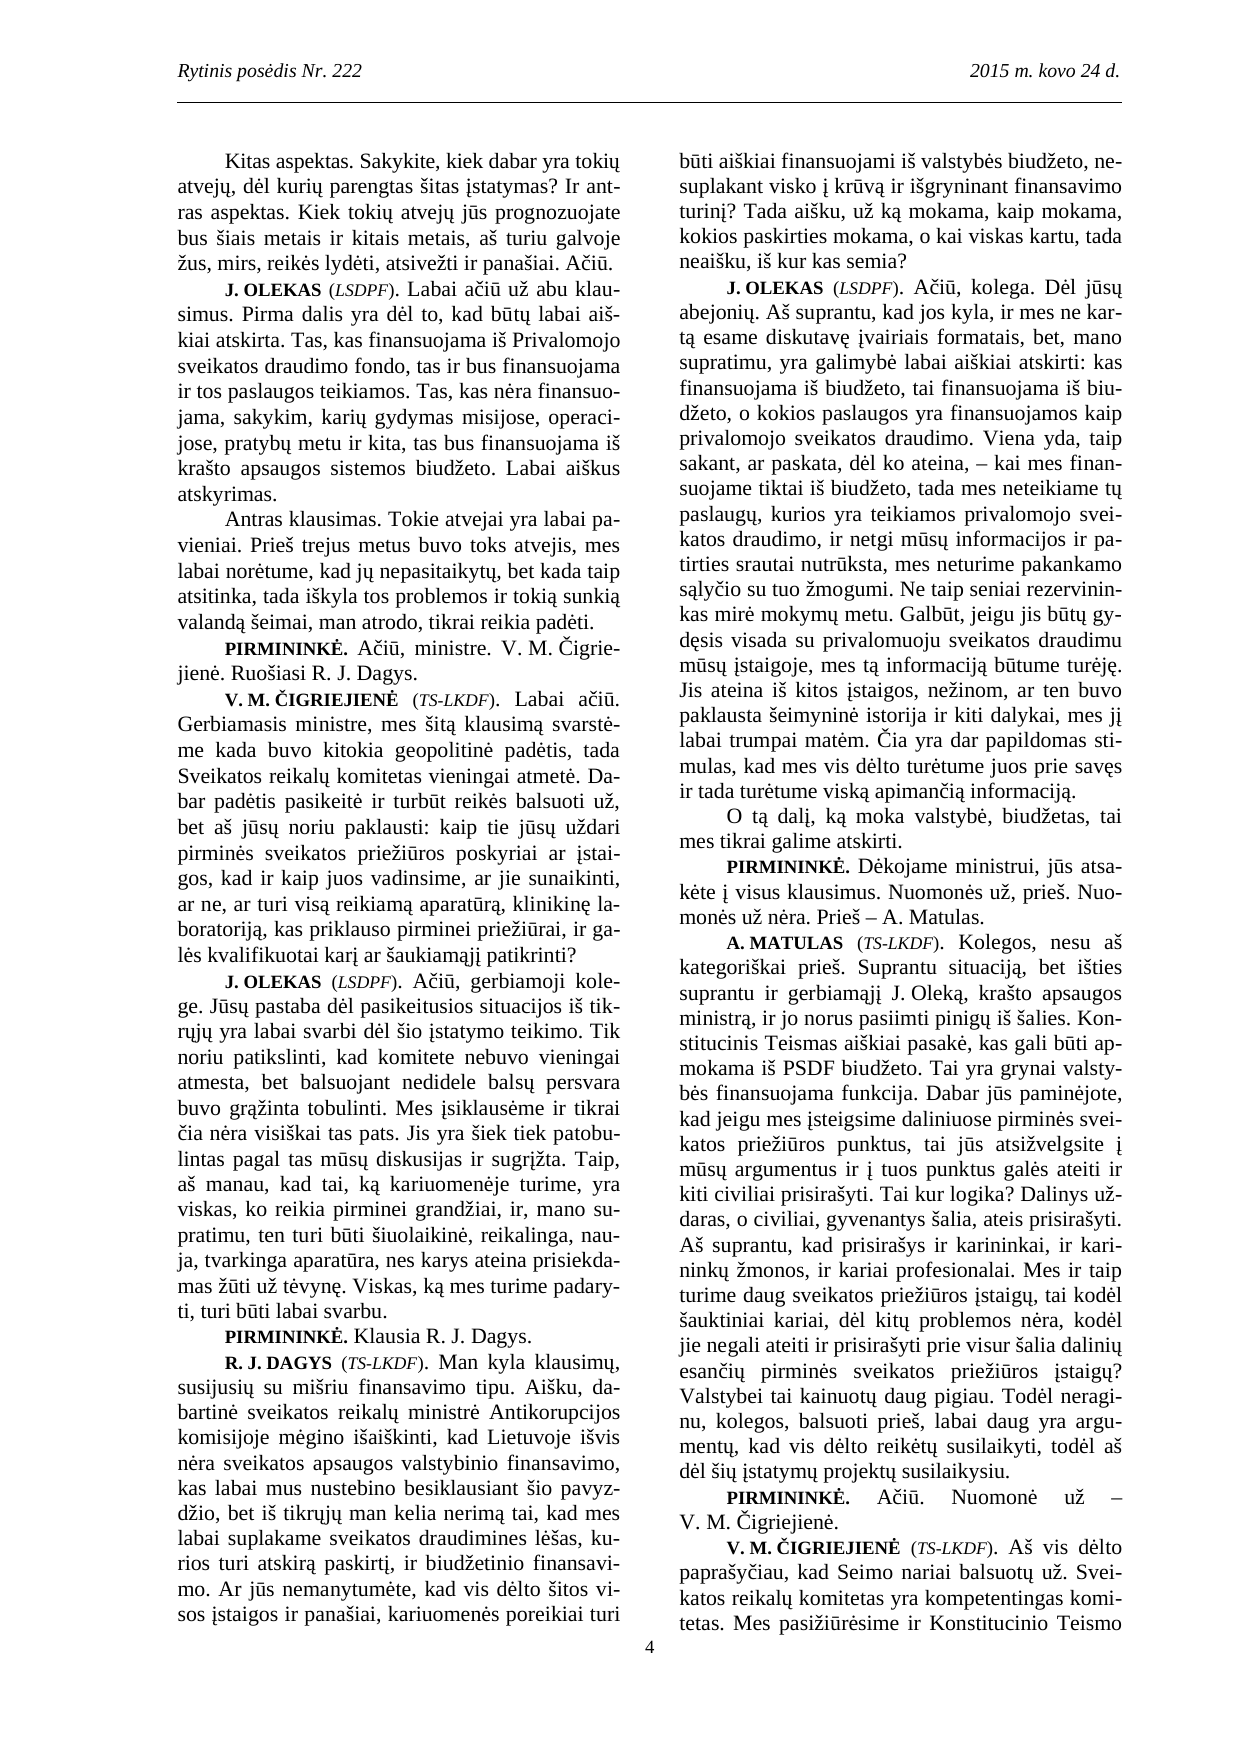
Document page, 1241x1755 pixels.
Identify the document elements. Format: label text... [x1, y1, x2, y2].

text V. M. ČIGRIEJIENĖ (TS-LKDF). Aš vis dėl­to pa­pra­šy­čiau, kad Sei­mo na­riai bal­suo­tų už. Svei­ka­tos rei­ka­lų ko­mi­te­tas yra kom­pe­ten­tin­gas ko­mi­te­tas. Mes pa­si­žiū­rė­si­me ir Kon­sti­tu­ci­nio Teis­mo [679, 1534, 1122, 1635]
text PIRMININKĖ. Ačiū, mi­nist­re. V. M. Čig­rie­jie­nė. Ruo­šia­si R. J. Da­gys. [177, 634, 620, 686]
text J. OLEKAS (LSDPF). Ačiū, ger­bia­mo­ji ko­le­ge. Jū­sų pa­sta­ba dėl pa­si­kei­tu­sios si­tu­a­ci­jos iš tik­rų­jų yra la­bai svar­bi dėl šio įsta­ty­mo tei­ki­mo. Tik no­riu pa­tiks­lin­ti, kad ko­mi­te­te ne­bu­vo vie­nin­gai at­mes­ta, bet bal­suo­jant ne­di­de­le bal­sų per­sva­ra bu­vo grą­žin­ta to­bu­lin­ti. Mes įsi­klau­sė­me ir tik­rai čia nė­ra vi­siš­kai tas pats. Jis yra šiek tiek pa­to­bu­lin­tas pa­gal tas mū­sų dis­ku­si­jas ir su­grįž­ta. Taip, aš ma­nau, kad tai, ką ka­riuo­me­nė­je tu­ri­me, yra vis­kas, ko rei­kia pir­mi­nei gran­džiai, ir, ma­no su­pra­ti­mu, ten tu­ri bū­ti šiuo­lai­ki­nė, rei­ka­lin­ga, nau­ja, tvar­kin­ga apa­ra­tū­ra, nes ka­rys at­ei­na pri­siek­da­mas žū­ti už tė­vy­nę. Vis­kas, ką mes tu­ri­me pa­da­ry­ti, tu­ri bū­ti la­bai svar­bu. [177, 968, 620, 1323]
text bū­ti aiš­kiai fi­nan­suo­ja­mi iš vals­ty­bės biu­dže­to, ne­su­pla­kant vis­ko į krū­vą ir iš­gry­ni­nant fi­nan­sa­vi­mo tu­ri­nį? Ta­da aiš­ku, už ką mo­ka­ma, kaip mo­ka­ma, ko­kios pa­skir­ties mo­ka­ma, o kai vis­kas kar­tu, ta­da ne­aiš­ku, iš kur kas se­mia? [679, 148, 1122, 274]
text A. MATULAS (TS-LKDF). Ko­le­gos, ne­su aš ka­te­go­riš­kai prieš. Su­pran­tu si­tu­a­ci­ją, bet iš­ties su­pran­tu ir ger­bia­mą­jį J. Ole­ką, kraš­to ap­sau­gos mi­nist­rą, ir jo no­rus pa­si­im­ti pi­ni­gų iš ša­lies. Kon­sti­tu­ci­nis Teis­mas aiš­kiai pa­sa­kė, kas ga­li bū­ti ap­mo­ka­ma iš PSDF biu­dže­to. Tai yra gry­nai vals­ty­bės fi­nan­suo­ja­ma funk­ci­ja. Da­bar jūs pa­mi­nė­jo­te, kad jei­gu mes įsteig­si­me da­li­niuo­se pir­mi­nės svei­ka­tos prie­žiū­ros punk­tus, tai jūs at­si­žvelg­si­te į mū­sų ar­gu­men­tus ir į tuos punk­tus ga­lės at­ei­ti ir ki­ti ci­vi­liai pri­si­ra­šy­ti. Tai kur lo­gi­ka? Da­li­nys už­da­ras, o ci­vi­liai, gy­ve­nan­tys ša­lia, at­eis pri­si­ra­šy­ti. Aš su­pran­tu, kad pri­si­ra­šys ir ka­ri­nin­kai, ir ka­ri­nin­kų žmo­nos, ir ka­riai pro­fe­sio­na­lai. Mes ir taip tu­ri­me daug svei­ka­tos prie­žiū­ros įstai­gų, tai ko­dėl šauk­ti­niai ka­riai, dėl ki­tų pro­ble­mos nė­ra, ko­dėl jie ne­ga­li at­ei­ti ir pri­si­ra­šy­ti prie vi­sur ša­lia da­li­nių esan­čių pir­mi­nės svei­ka­tos prie­žiū­ros įstai­gų? Val­s­ty­bei tai kai­nuo­tų daug pi­giau. To­dėl ne­ra­gi­nu, ko­le­gos, bal­suo­ti prieš, la­bai daug yra ar­gu­men­tų, kad vis dėl­to rei­kė­tų su­si­lai­ky­ti, to­dėl aš dėl šių įsta­ty­mų pro­jek­tų su­si­lai­ky­siu. [679, 929, 1122, 1484]
text J. OLEKAS (LSDPF). La­bai ačiū už abu klau­si­mus. Pir­ma da­lis yra dėl to, kad bū­tų la­bai aiš­kiai at­skir­ta. Tas, kas fi­nan­suo­ja­ma iš Pri­va­lo­mo­jo svei­ka­tos drau­di­mo fon­do, tas ir bus fi­nan­suo­ja­ma ir tos pa­slau­gos tei­kia­mos. Tas, kas nė­ra fi­nan­suo­ja­ma, sa­ky­kim, ka­rių gy­dy­mas mi­si­jo­se, ope­ra­ci­jo­se, pra­ty­bų me­tu ir ki­ta, tas bus fi­nan­suo­ja­ma iš kraš­to ap­sau­gos sis­te­mos biu­dže­to. La­bai aiš­kus at­sky­ri­mas. [177, 276, 620, 506]
text J. OLEKAS (LSDPF). Ačiū, ko­le­ga. Dėl jū­sų abe­jo­nių. Aš su­pran­tu, kad jos ky­la, ir mes ne kar­tą esa­me dis­ku­ta­vę įvai­riais for­ma­tais, bet, ma­no su­pra­ti­mu, yra ga­li­my­bė la­bai aiš­kiai at­skir­ti: kas fi­nan­suo­ja­ma iš biu­dže­to, tai fi­nan­suo­ja­ma iš biu­dže­to, o ko­kios pa­slau­gos yra fi­nan­suo­ja­mos kaip pri­va­lo­mo­jo svei­ka­tos drau­di­mo. Vie­na yda, taip sa­kant, ar pa­ska­ta, dėl ko at­ei­na, – kai mes fi­nan­suo­ja­me tik­tai iš biu­dže­to, ta­da mes ne­tei­kia­me tų pa­slau­gų, ku­rios yra tei­kia­mos pri­va­lo­mo­jo svei­ka­tos drau­di­mo, ir net­gi mū­sų in­for­ma­ci­jos ir pa­tir­ties srau­tai nu­trūks­ta, mes ne­tu­ri­me pa­kan­ka­mo są­ly­čio su tuo žmo­gu­mi. Ne taip se­niai re­zer­vi­nin­kas mi­rė mo­ky­mų me­tu. Gal­būt, jei­gu jis bū­tų gy­dę­sis vi­sa­da su pri­va­lo­muo­ju svei­ka­tos drau­di­mu mū­sų įstai­go­je, mes tą in­for­ma­ci­ją bū­tu­me tu­rė­ję. Jis at­ei­na iš ki­tos įstai­gos, ne­ži­nom, ar ten bu­vo pa­klaus­ta šei­my­ni­nė is­to­ri­ja ir ki­ti da­ly­kai, mes jį la­bai trum­pai ma­tėm. Čia yra dar pa­pil­do­mas sti­mu­las, kad mes vis dėl­to tu­rė­tu­me juos prie sa­vęs ir ta­da tu­rė­tu­me vis­ką ap­iman­čią in­for­ma­ci­ją. [679, 274, 1122, 803]
text Ant­ras klau­si­mas. To­kie at­ve­jai yra la­bai pa­vie­niai. Prieš tre­jus me­tus bu­vo toks at­ve­jis, mes la­bai no­rė­tu­me, kad jų ne­pa­si­tai­ky­tų, bet ka­da taip at­si­tin­ka, ta­da iš­ky­la tos pro­ble­mos ir to­kią sun­kią va­lan­dą šei­mai, man at­ro­do, tik­rai rei­kia pa­dė­ti. [177, 506, 620, 634]
text PIRMININKĖ. Ačiū. Nuo­mo­nė už – V. M. Či­g­rie­jie­nė. [679, 1484, 1122, 1534]
text PIRMININKĖ. Klau­sia R. J. Da­gys. [177, 1323, 620, 1349]
text V. M. ČIGRIEJIENĖ (TS-LKDF). La­bai ačiū. Ger­bia­ma­sis mi­nist­re, mes ši­tą klau­si­mą svars­tė­me ka­da bu­vo ki­to­kia ge­o­po­li­ti­nė pa­dė­tis, ta­da Svei­ka­tos rei­ka­lų ko­mi­te­tas vie­nin­gai at­me­tė. Da­bar pa­dė­tis pa­si­kei­tė ir tur­būt rei­kės bal­suo­ti už, bet aš jū­sų no­riu pa­klaus­ti: kaip tie jū­sų už­da­ri pir­mi­nės svei­ka­tos prie­žiū­ros po­sky­riai ar įstai­gos, kad ir kaip juos va­din­si­me, ar jie su­nai­kin­ti, ar ne, ar tu­ri vi­są rei­kia­mą apa­ra­tū­rą, kli­ni­ki­nę la­bo­ra­to­ri­ją, kas pri­klau­so pir­mi­nei prie­žiū­rai, ir ga­lės kva­li­fi­kuo­tai ka­rį ar šau­kia­mą­jį pa­tik­rin­ti? [177, 686, 620, 968]
text Ki­tas as­pek­tas. Sa­ky­ki­te, kiek da­bar yra to­kių at­ve­jų, dėl ku­rių pa­reng­tas ši­tas įsta­ty­mas? Ir ant­ras as­pek­tas. Kiek to­kių at­ve­jų jūs prog­no­zuo­ja­te bus šiais me­tais ir ki­tais me­tais, aš tu­riu gal­vo­je žus, mirs, rei­kės ly­dė­ti, at­si­vež­ti ir pa­na­šiai. Ačiū. [177, 148, 620, 276]
text R. J. DAGYS (TS-LKDF). Man ky­la klau­si­mų, su­si­ju­sių su miš­riu fi­nan­sa­vi­mo ti­pu. Aiš­ku, da­bar­ti­nė svei­ka­tos rei­ka­lų mi­nist­rė An­ti­ko­rup­ci­jos ko­mi­si­jo­je mė­gi­no iš­aiš­kin­ti, kad Lie­tu­vo­je iš­vis nė­ra svei­ka­tos ap­sau­gos vals­ty­bi­nio fi­nan­sa­vi­mo, kas la­bai mus nu­ste­bi­no be­si­klau­siant šio pa­vyz­džio, bet iš tik­rų­jų man ke­lia ne­ri­mą tai, kad mes la­bai su­pla­ka­me svei­ka­tos drau­di­mi­nes lė­šas, ku­rios tu­ri at­ski­rą pa­skir­tį, ir biu­dže­ti­nio fi­nan­sa­vi­mo. Ar jūs ne­ma­ny­tu­mė­te, kad vis dėl­to ši­tos vi­sos įstai­gos ir pa­na­šiai, ka­riuo­me­nės po­rei­kiai tu­ri [177, 1349, 620, 1626]
text O tą da­lį, ką mo­ka vals­ty­bė, biu­dže­tas, tai mes tik­rai ga­li­me at­skir­ti. [679, 803, 1122, 853]
text PIRMININKĖ. Dė­ko­ja­me mi­nist­rui, jūs at­sa­kė­te į vi­sus klau­si­mus. Nuo­mo­nės už, prieš. Nuo­mo­nės už nė­ra. Prieš – A. Ma­tu­las. [679, 853, 1122, 929]
